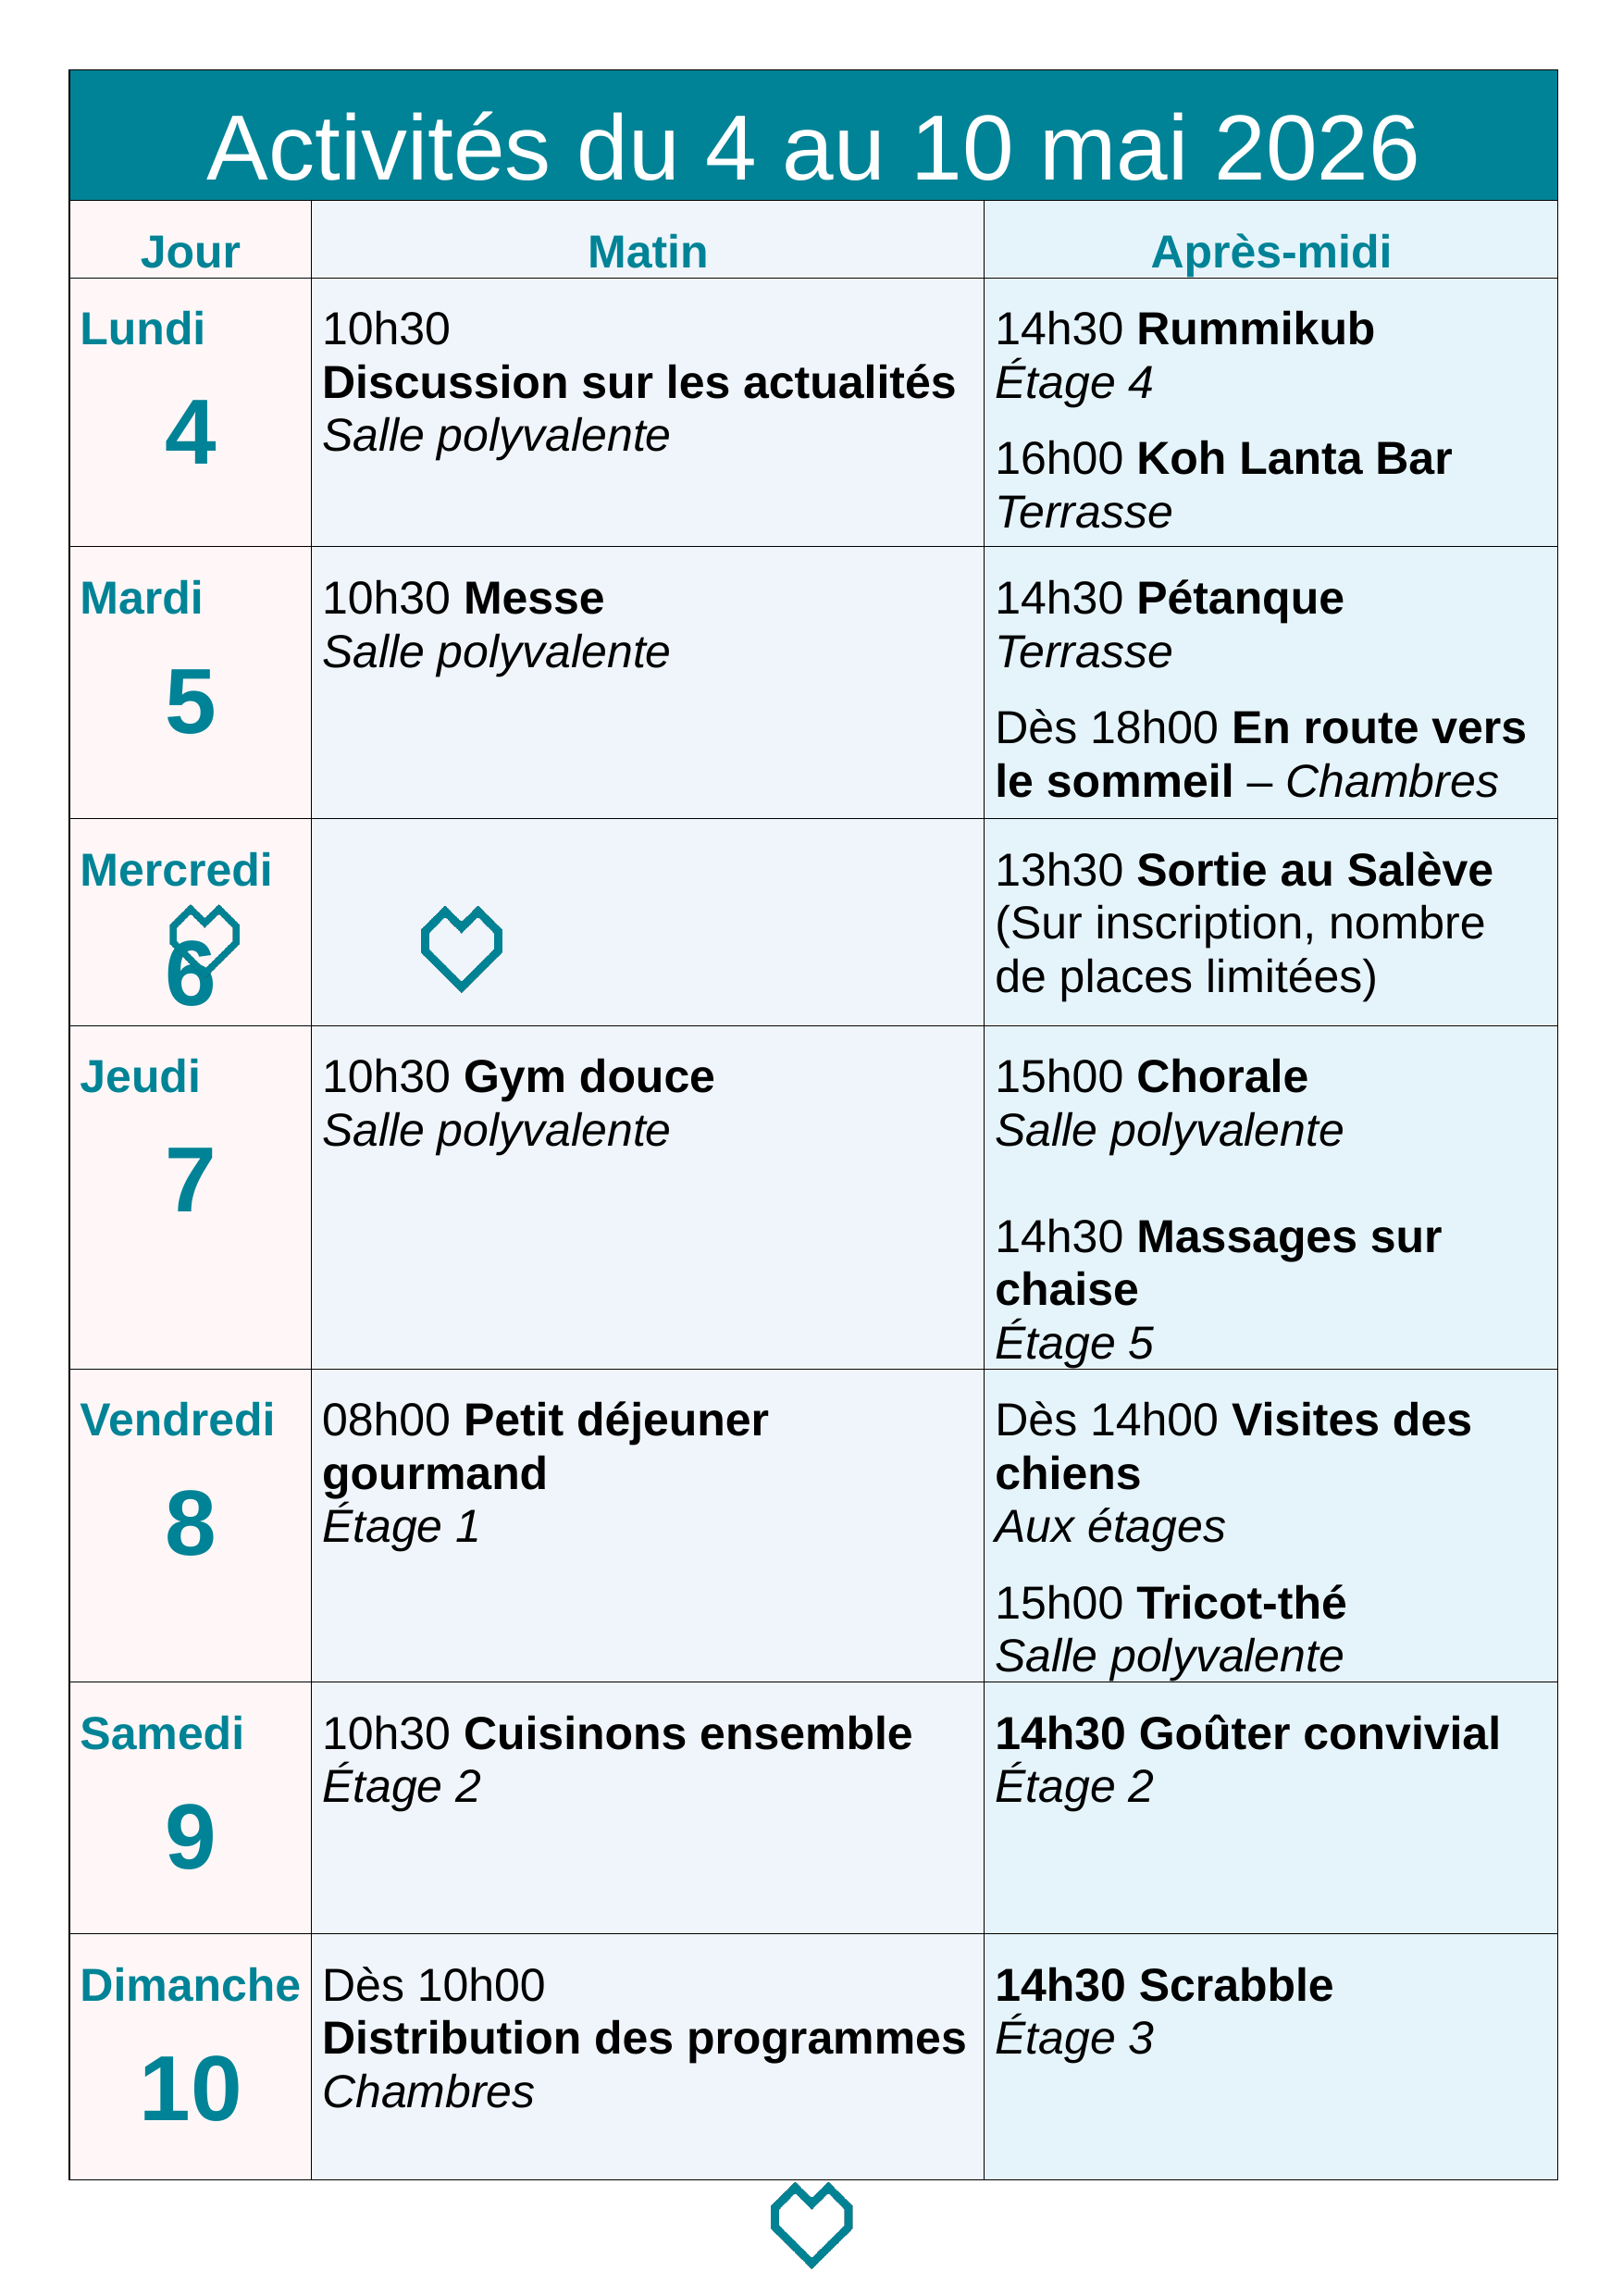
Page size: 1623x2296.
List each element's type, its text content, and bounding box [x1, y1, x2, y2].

table_cell Dès 10h00 Distribution des programmes Chambres [312, 1934, 984, 2179]
table_cell Dimanche 10 [70, 1934, 311, 2179]
table_cell [312, 819, 984, 1024]
table_header Activités du 4 au 10 mai 2026 [70, 70, 1557, 200]
table_cell 10h30 Gym douce Salle polyvalente [312, 1026, 984, 1368]
table_cell 14h30 Goûter convivial Étage 2 [985, 1682, 1557, 1933]
table_cell Samedi 9 [70, 1682, 311, 1933]
table_cell 15h00 Chorale Salle polyvalente 14h30 Massages sur chaise Étage 5 [985, 1026, 1557, 1368]
table_cell Dès 14h00 Visites des chiens Aux étages 15h00 Tricot-thé Salle polyvalente [985, 1370, 1557, 1682]
table_cell Lundi 4 [70, 279, 311, 546]
table_cell 10h30 Discussion sur les actualités Salle polyvalente [312, 279, 984, 546]
table_cell Vendredi 8 [70, 1370, 311, 1682]
table_cell Mardi 5 [70, 547, 311, 818]
table_cell Après-midi [985, 201, 1557, 277]
table_cell 14h30 Scrabble Étage 3 [985, 1934, 1557, 2179]
table_cell 08h00 Petit déjeuner gourmand Étage 1 [312, 1370, 984, 1682]
table_cell Matin [312, 201, 984, 277]
table_cell 14h30 Pétanque Terrasse Dès 18h00 En route vers le sommeil – Chambres [985, 547, 1557, 818]
table_cell 10h30 Cuisinons ensemble Étage 2 [312, 1682, 984, 1933]
table_cell Jeudi 7 [70, 1026, 311, 1368]
table_cell 13h30 Sortie au Salève (Sur inscription, nombre de places limitées) [985, 819, 1557, 1024]
table_cell 10h30 Messe Salle polyvalente [312, 547, 984, 818]
table_cell 14h30 Rummikub Étage 4 16h00 Koh Lanta Bar Terrasse [985, 279, 1557, 546]
table_cell Jour [70, 201, 311, 277]
table_cell Mercredi 6 [70, 819, 311, 1024]
